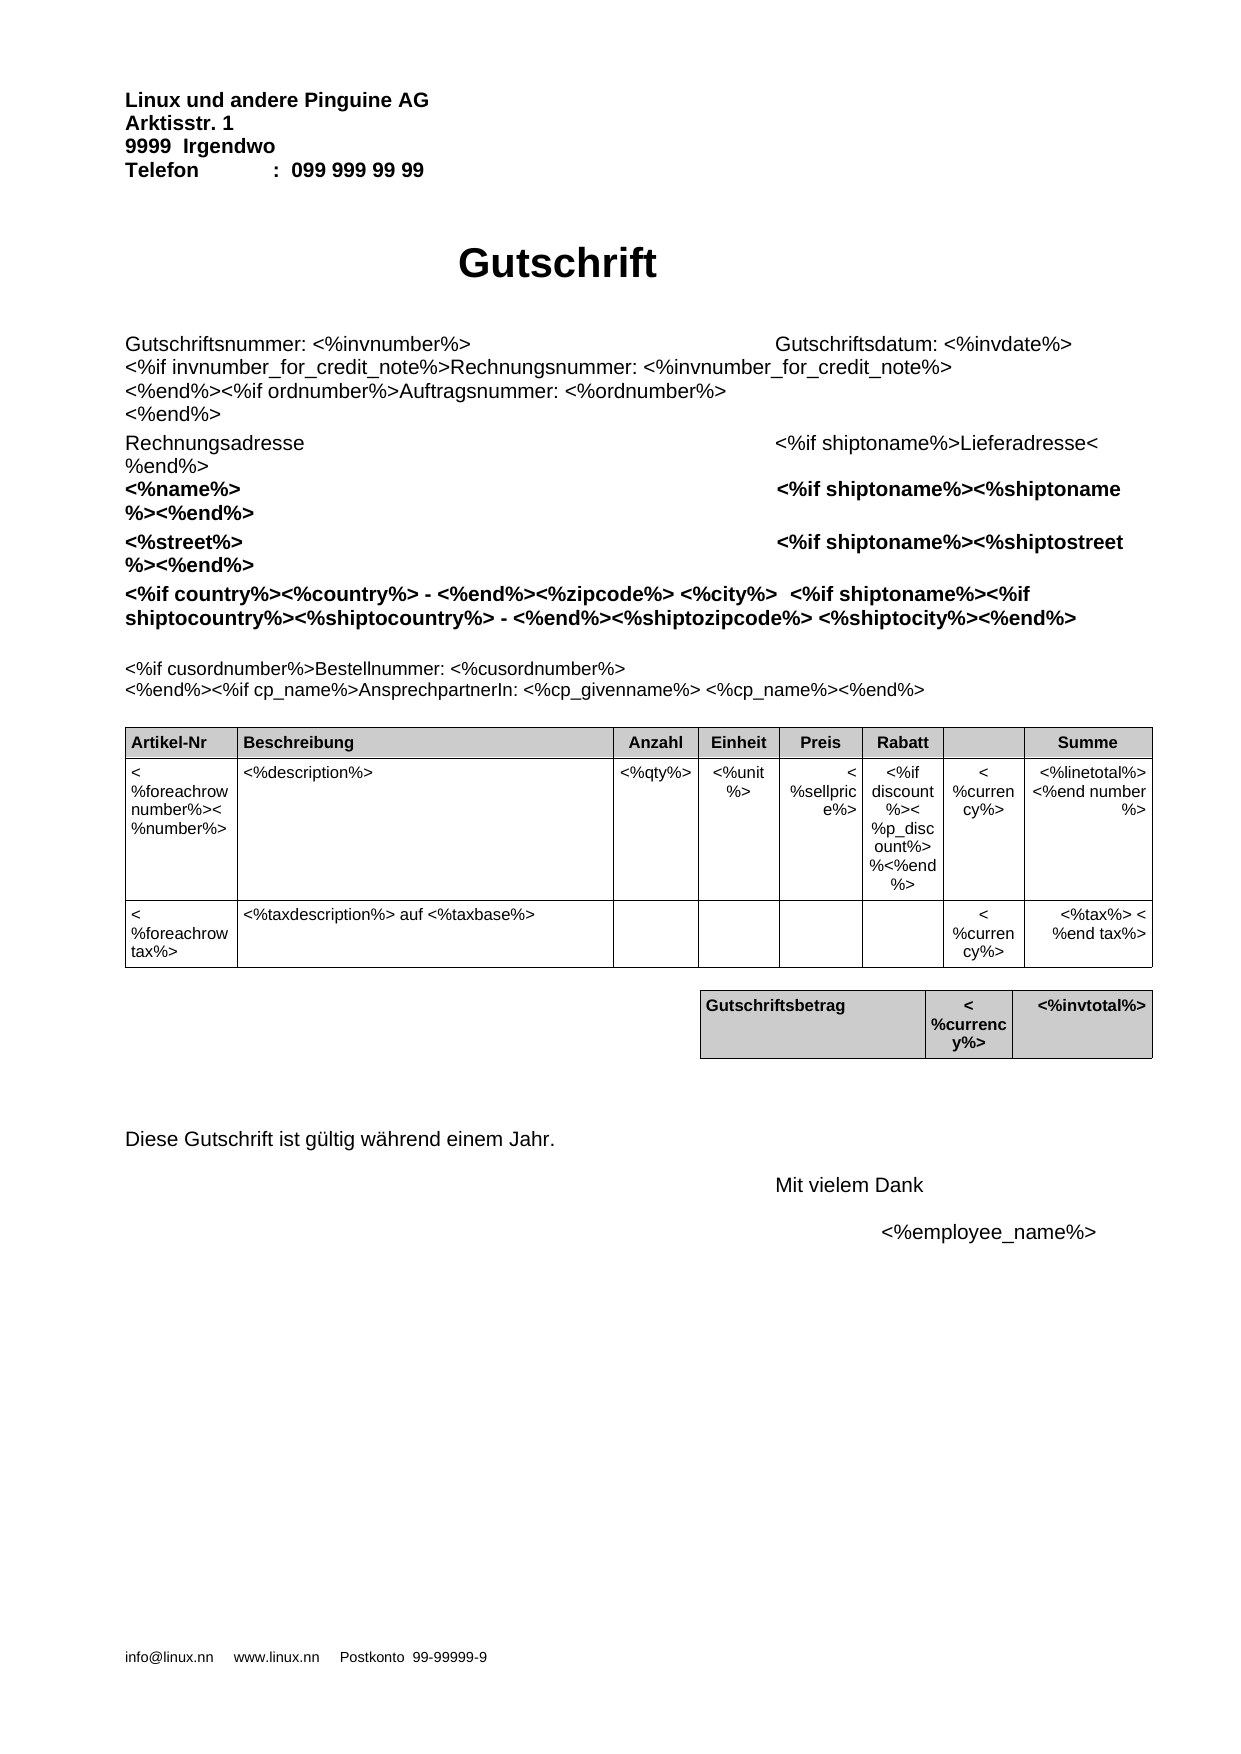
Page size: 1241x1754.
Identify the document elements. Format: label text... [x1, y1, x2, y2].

text Gutschrift [125, 240, 1152, 286]
table_cell <%taxdescription%> auf <%taxbase%> [238, 901, 613, 967]
table_cell <%foreachrow tax%> [126, 901, 237, 967]
table_cell <%currency%> [944, 901, 1024, 967]
table_header Preis [780, 728, 862, 757]
text Rechnungsadresse <%if shiptoname%>Lieferadresse<%end%> [125, 432, 1152, 478]
table_header Rabatt [863, 728, 943, 757]
text Diese Gutschrift ist gültig während einem Jahr. [125, 1128, 1152, 1151]
table_cell <%foreachrow number%><%number%> [126, 759, 237, 899]
table_cell [614, 901, 698, 967]
table_cell <%tax%> <%end tax%> [1025, 901, 1152, 967]
table_cell [863, 901, 943, 967]
table_cell <%if discount%><%p_discount%>%<%end%> [863, 759, 943, 899]
table_cell <%currency%> [944, 759, 1024, 899]
table_cell <%qty%> [614, 759, 698, 899]
text <%street%> <%if shiptoname%><%shiptostreet%><%end%> [125, 530, 1152, 577]
table_cell <%sellprice%> [780, 759, 862, 899]
table_header Anzahl [614, 728, 698, 757]
table_cell [699, 901, 779, 967]
text <%employee_name%> [125, 1221, 1152, 1244]
text Mit vielem Dank [125, 1174, 1152, 1197]
text Linux und andere Pinguine AG [125, 88, 1152, 112]
table_cell [780, 901, 862, 967]
text <%if cusordnumber%>Bestellnummer: <%cusordnumber%> <%end%><%if cp_name%>AnsprechpartnerIn: <%cp_givenname%> <%cp_name%><%end%> [125, 658, 1152, 721]
table_header Artikel-Nr [126, 728, 237, 757]
text Gutschriftsnummer: <%invnumber%> Gutschriftsdatum: <%invdate%> <%if invnumber_for_credit_note%>Rechnungsnummer: <%invnumber_for_credit_note%> <%end%><%if ordnumber%>Auftragsnummer: <%ordnumber%> <%end%> [125, 333, 1152, 426]
table_header <%invtotal%> [1013, 991, 1152, 1058]
table_cell <%unit%> [699, 759, 779, 899]
table_cell <%linetotal%> <%end number%> [1025, 759, 1152, 899]
text 9999 Irgendwo Telefon : 099 999 99 99 [125, 135, 1152, 181]
table_cell <%description%> [238, 759, 613, 899]
table_header Summe [1025, 728, 1152, 757]
text <%name%> <%if shiptoname%><%shiptoname%><%end%> [125, 478, 1152, 524]
table_header [944, 728, 1024, 757]
table_header <%currency%> [926, 991, 1012, 1058]
table_header Einheit [699, 728, 779, 757]
text Arktisstr. 1 [125, 112, 1152, 135]
table_header Beschreibung [238, 728, 613, 757]
text <%if country%><%country%> - <%end%><%zipcode%> <%city%> <%if shiptoname%><%if shiptocountry%><%shiptocountry%> - <%end%><%shiptozipcode%> <%shiptocity%><%end%> [125, 583, 1152, 652]
table_header Gutschriftsbetrag [701, 991, 925, 1058]
